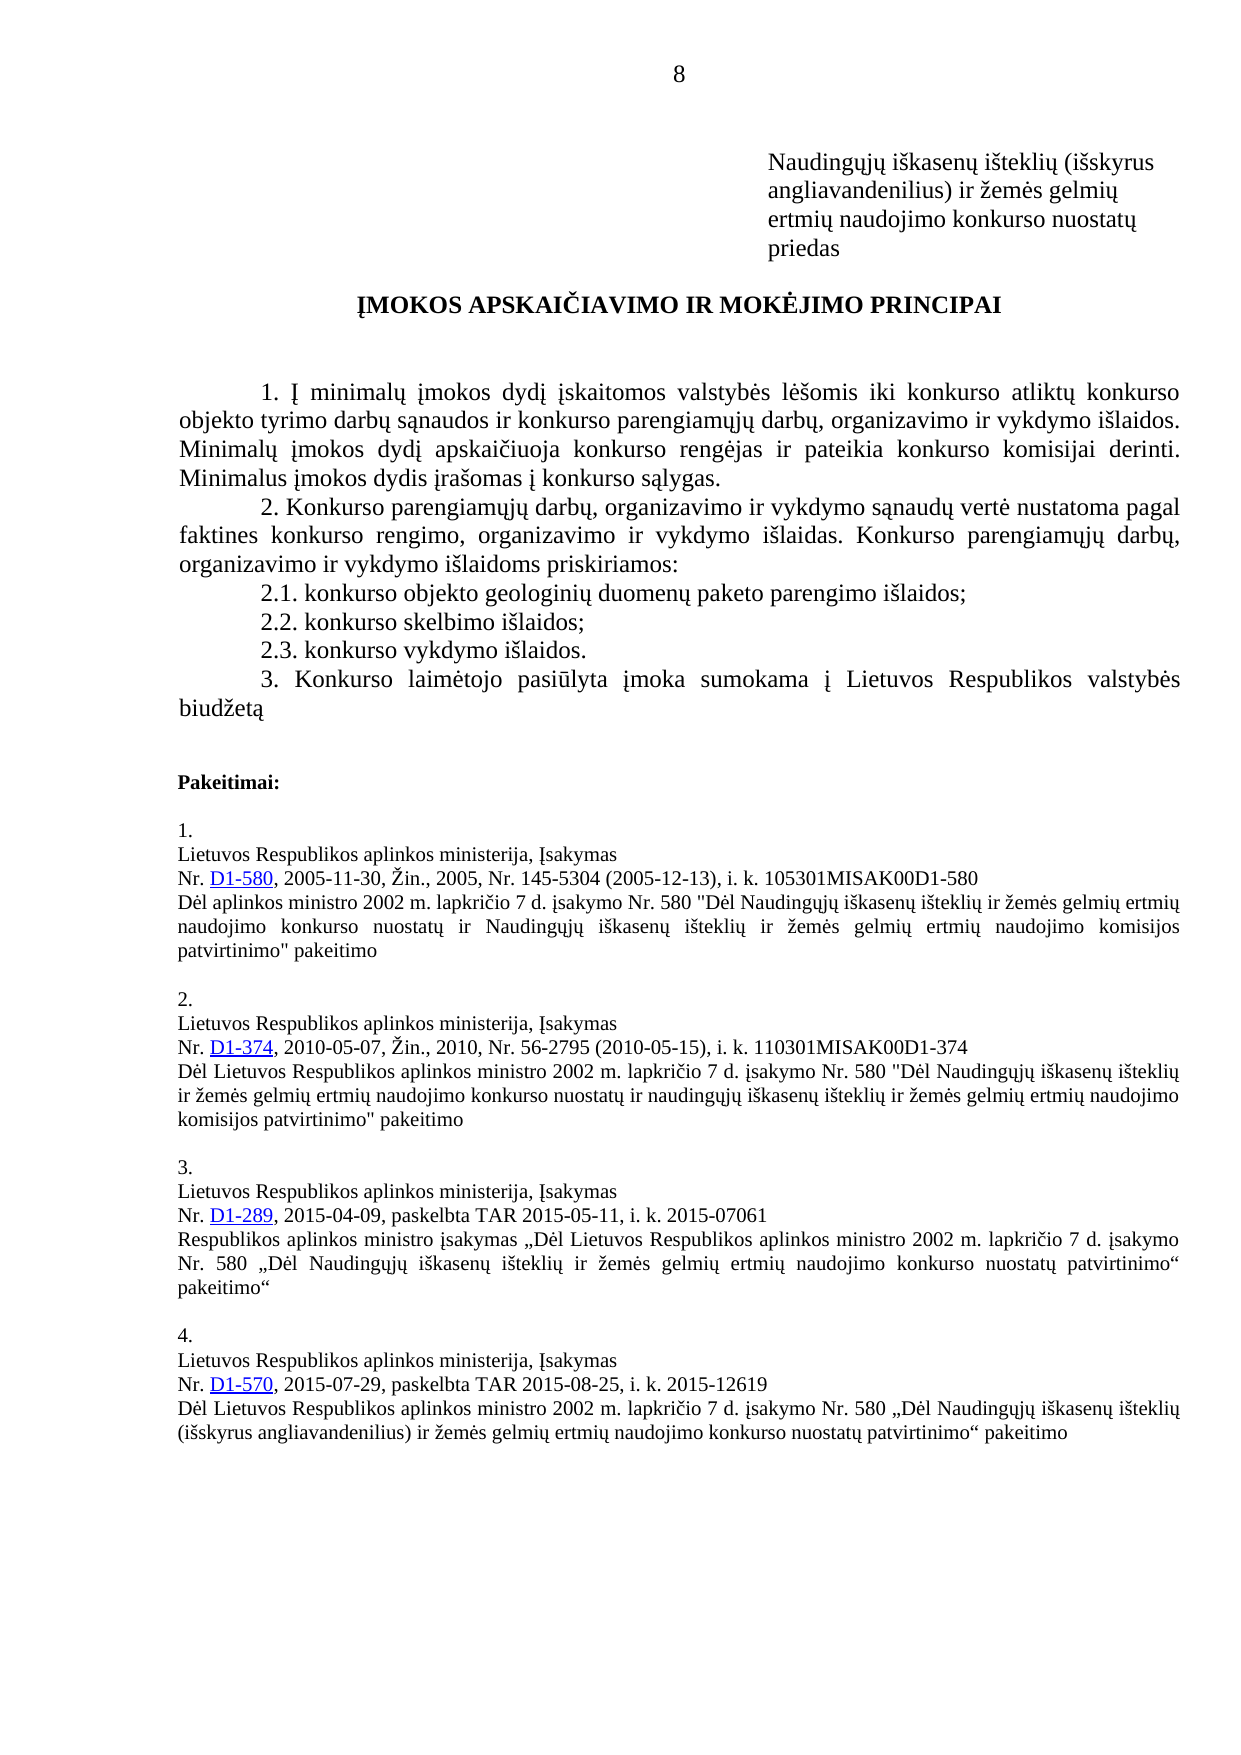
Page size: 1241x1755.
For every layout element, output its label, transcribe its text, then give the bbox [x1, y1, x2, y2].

text 2.1. konkurso objekto geologinių duomenų paketo parengimo išlaidos; [179, 578, 1181, 607]
text 3. [177, 1155, 1181, 1179]
text 4. [177, 1323, 1181, 1347]
text Dėl aplinkos ministro 2002 m. lapkričio 7 d. įsakymo Nr. 580 "Dėl Naudingųjų iškasenų išteklių ir žemės gelmių ertmių naudojimo konkurso nuostatų ir Naudingųjų iškasenų išteklių ir žemės gelmių ertmių naudojimo komisijos patvirtinimo" pakeitimo [177, 890, 1181, 962]
text 2.2. konkurso skelbimo išlaidos; [179, 607, 1181, 636]
text 1. [177, 818, 1181, 842]
text 2. [177, 987, 1181, 1011]
text Lietuvos Respublikos aplinkos ministerija, Įsakymas [177, 1011, 1181, 1035]
text ĮMOKOS APSKAIČIAVIMO IR MOKĖJIMO PRINCIPAI [177, 291, 1181, 319]
text priedas [768, 233, 1181, 262]
text Dėl Lietuvos Respublikos aplinkos ministro 2002 m. lapkričio 7 d. įsakymo Nr. 580 "Dėl Naudingųjų iškasenų išteklių ir žemės gelmių ertmių naudojimo konkurso nuostatų ir naudingųjų iškasenų išteklių ir žemės gelmių ertmių naudojimo komisijos patvirtinimo" pakeitimo [177, 1059, 1181, 1131]
text Nr. D1-374, 2010-05-07, Žin., 2010, Nr. 56-2795 (2010-05-15), i. k. 110301MISAK00D1-374 [177, 1035, 1181, 1059]
text Naudingųjų iškasenų išteklių (išskyrus angliavandenilius) ir žemės gelmių ertmių naudojimo konkurso nuostatų [768, 147, 1181, 233]
text 2. Konkurso parengiamųjų darbų, organizavimo ir vykdymo sąnaudų vertė nustatoma pagal faktines konkurso rengimo, organizavimo ir vykdymo išlaidas. Konkurso parengiamųjų darbų, organizavimo ir vykdymo išlaidoms priskiriamos: [179, 492, 1181, 578]
text Lietuvos Respublikos aplinkos ministerija, Įsakymas [177, 1347, 1181, 1372]
text Lietuvos Respublikos aplinkos ministerija, Įsakymas [177, 842, 1181, 866]
text Respublikos aplinkos ministro įsakymas „Dėl Lietuvos Respublikos aplinkos ministro 2002 m. lapkričio 7 d. įsakymo Nr. 580 „Dėl Naudingųjų iškasenų išteklių ir žemės gelmių ertmių naudojimo konkurso nuostatų patvirtinimo“ pakeitimo“ [177, 1227, 1181, 1299]
text Nr. D1-289, 2015-04-09, paskelbta TAR 2015-05-11, i. k. 2015-07061 [177, 1203, 1181, 1227]
text Pakeitimai: [177, 770, 1181, 794]
text Nr. D1-580, 2005-11-30, Žin., 2005, Nr. 145-5304 (2005-12-13), i. k. 105301MISAK00D1-580 [177, 866, 1181, 890]
text 2.3. konkurso vykdymo išlaidos. [179, 636, 1181, 664]
text 1. Į minimalų įmokos dydį įskaitomos valstybės lėšomis iki konkurso atliktų konkurso objekto tyrimo darbų sąnaudos ir konkurso parengiamųjų darbų, organizavimo ir vykdymo išlaidos. Minimalų įmokos dydį apskaičiuoja konkurso rengėjas ir pateikia konkurso komisijai derinti. Minimalus įmokos dydis įrašomas į konkurso sąlygas. [179, 377, 1181, 492]
text Lietuvos Respublikos aplinkos ministerija, Įsakymas [177, 1179, 1181, 1203]
text Dėl Lietuvos Respublikos aplinkos ministro 2002 m. lapkričio 7 d. įsakymo Nr. 580 „Dėl Naudingųjų iškasenų išteklių (išskyrus angliavandenilius) ir žemės gelmių ertmių naudojimo konkurso nuostatų patvirtinimo“ pakeitimo [177, 1396, 1181, 1444]
text 3. Konkurso laimėtojo pasiūlyta įmoka sumokama į Lietuvos Respublikos valstybės biudžetą [179, 664, 1181, 722]
text Nr. D1-570, 2015-07-29, paskelbta TAR 2015-08-25, i. k. 2015-12619 [177, 1372, 1181, 1396]
